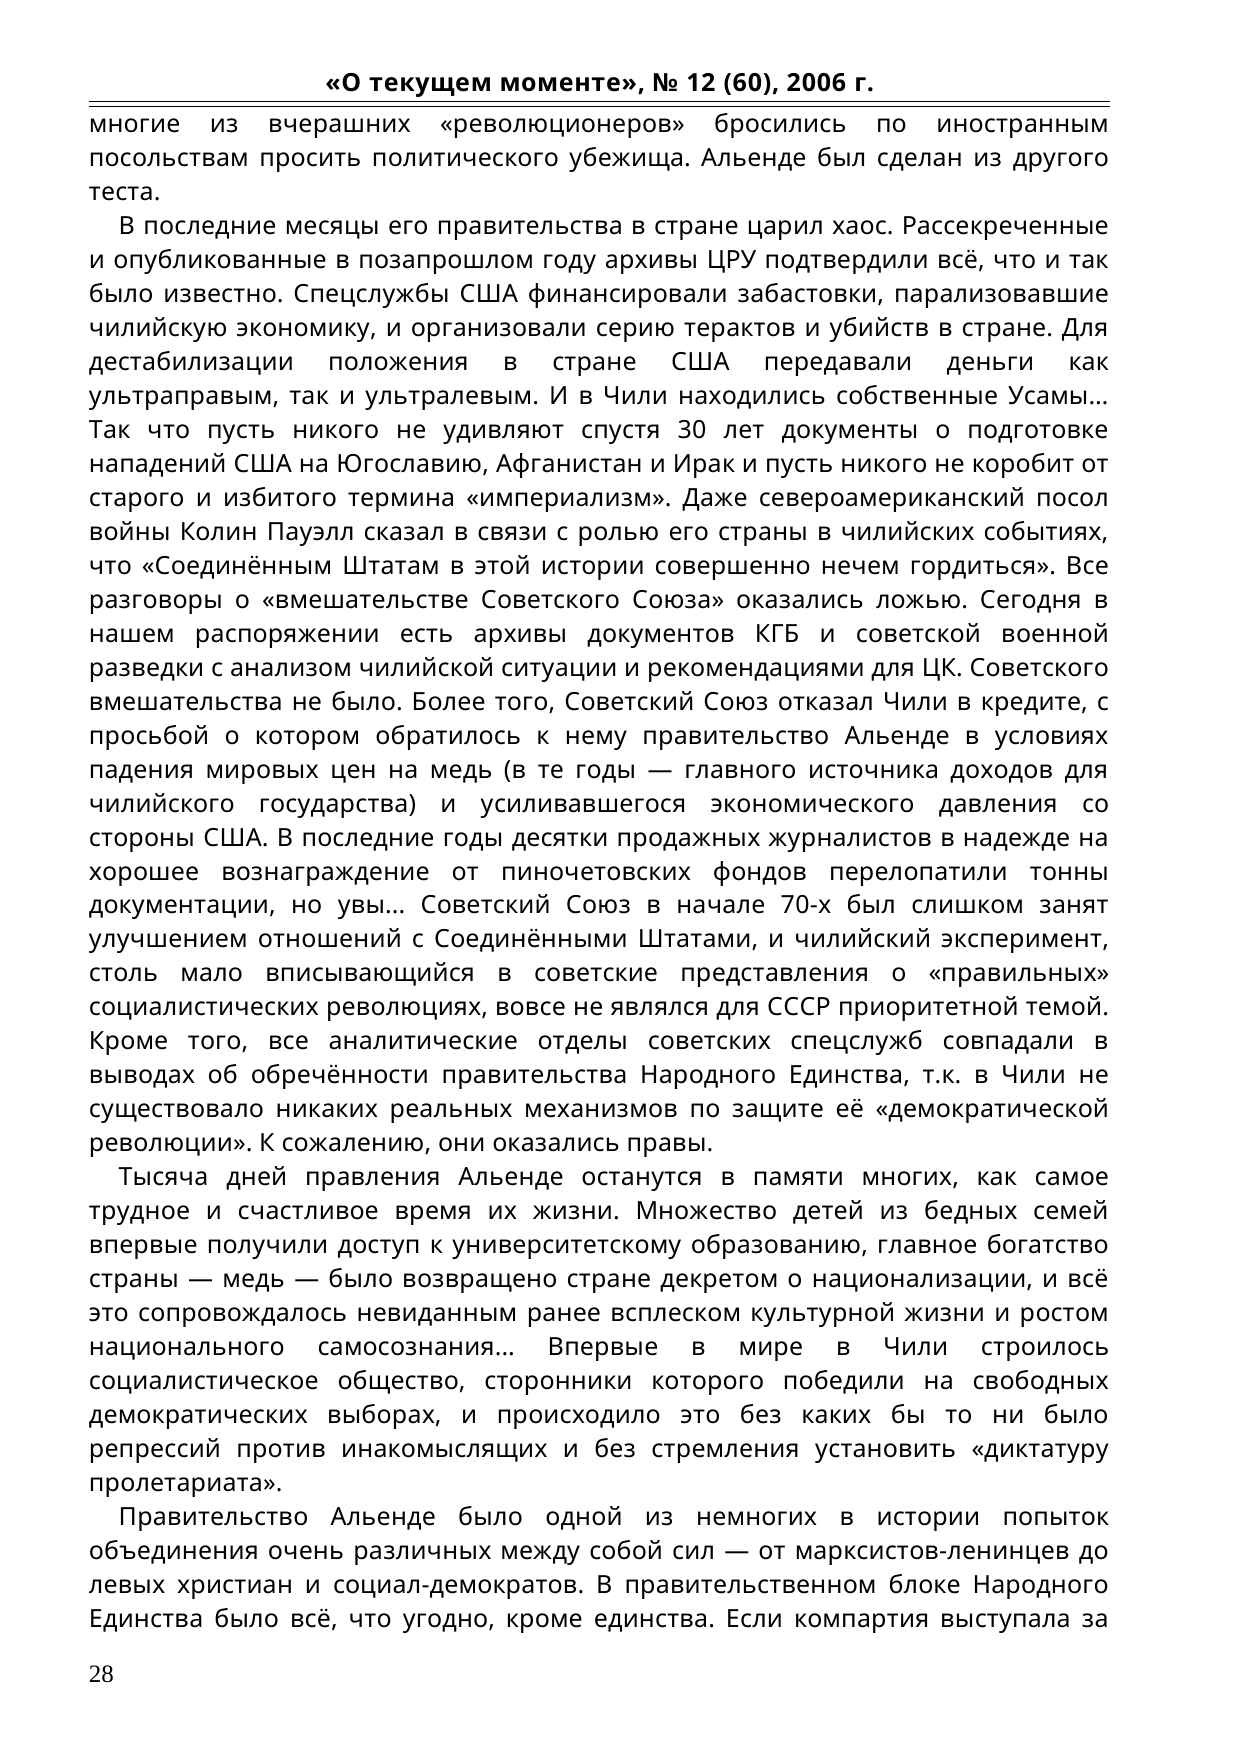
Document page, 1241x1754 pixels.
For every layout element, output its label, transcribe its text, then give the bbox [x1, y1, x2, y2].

text Правительство Альенде было одной из немногих в истории попыток объединения очень различных между собой сил — от марксистов-ленинцев до левых христиан и социал-демократов. В правительственном блоке Народного Единства было всё, что угодно, кроме единства. Если компартия выступала за [89, 1499, 1110, 1634]
text В последние месяцы его правительства в стране царил хаос. Рассекреченные и опубликованные в позапрошлом году архивы ЦРУ подтвердили всё, что и так было известно. Спецслужбы США финансировали забастовки, парализовавшие чилийскую экономику, и организовали серию терактов и убийств в стране. Для дестабилизации положения в стране США передавали деньги как ультраправым, так и ультралевым. И в Чили находились собственные Усамы… Так что пусть никого не удивляют спустя 30 лет документы о подготовке нападений США на Югославию, Афганистан и Ирак и пусть никого не коробит от старого и избитого термина «империализм». Даже североамериканский посол войны Колин Пауэлл сказал в связи с ролью его страны в чилийских событиях, что «Соединённым Штатам в этой истории совершенно нечем гордиться». Все разговоры о «вмешательстве Советского Союза» оказались ложью. Сегодня в нашем распоряжении есть архивы документов КГБ и советской военной разведки с анализом чилийской ситуации и рекомендациями для ЦК. Советского вмешательства не было. Более того, Советский Союз отказал Чили в кредите, с просьбой о котором обратилось к нему правительство Альенде в условиях падения мировых цен на медь (в те годы — главного источника доходов для чилийского государства) и усиливавшегося экономического давления со стороны США. В последние годы десятки продажных журналистов в надежде на хорошее вознаграждение от пиночетовских фондов перелопатили тонны документации, но увы... Советский Союз в начале 70-х был слишком занят улучшением отношений с Соединёнными Штатами, и чилийский эксперимент, столь мало вписывающийся в советские представления о «правильных» социалистических революциях, вовсе не являлся для СССР приоритетной темой. Кроме того, все аналитические отделы советских спецслужб совпадали в выводах об обречённости правительства Народного Единства, т.к. в Чили не существовало никаких реальных механизмов по защите её «демократической революции». К сожалению, они оказались правы. [89, 208, 1110, 1159]
text многие из вчерашних «революционеров» бросились по иностранным посольствам просить политического убежища. Альенде был сделан из другого теста. [89, 107, 1110, 208]
text Тысяча дней правления Альенде останутся в памяти многих, как самое трудное и счастливое время их жизни. Множество детей из бедных семей впервые получили доступ к университетскому образованию, главное богатство страны — медь — было возвращено стране декретом о национализации, и всё это сопровождалось невиданным ранее всплеском культурной жизни и ростом национального самосознания... Впервые в мире в Чили строилось социалистическое общество, сторонники которого победили на свободных демократических выборах, и происходило это без каких бы то ни было репрессий против инакомыслящих и без стремления установить «диктатуру пролетариата». [89, 1159, 1110, 1499]
